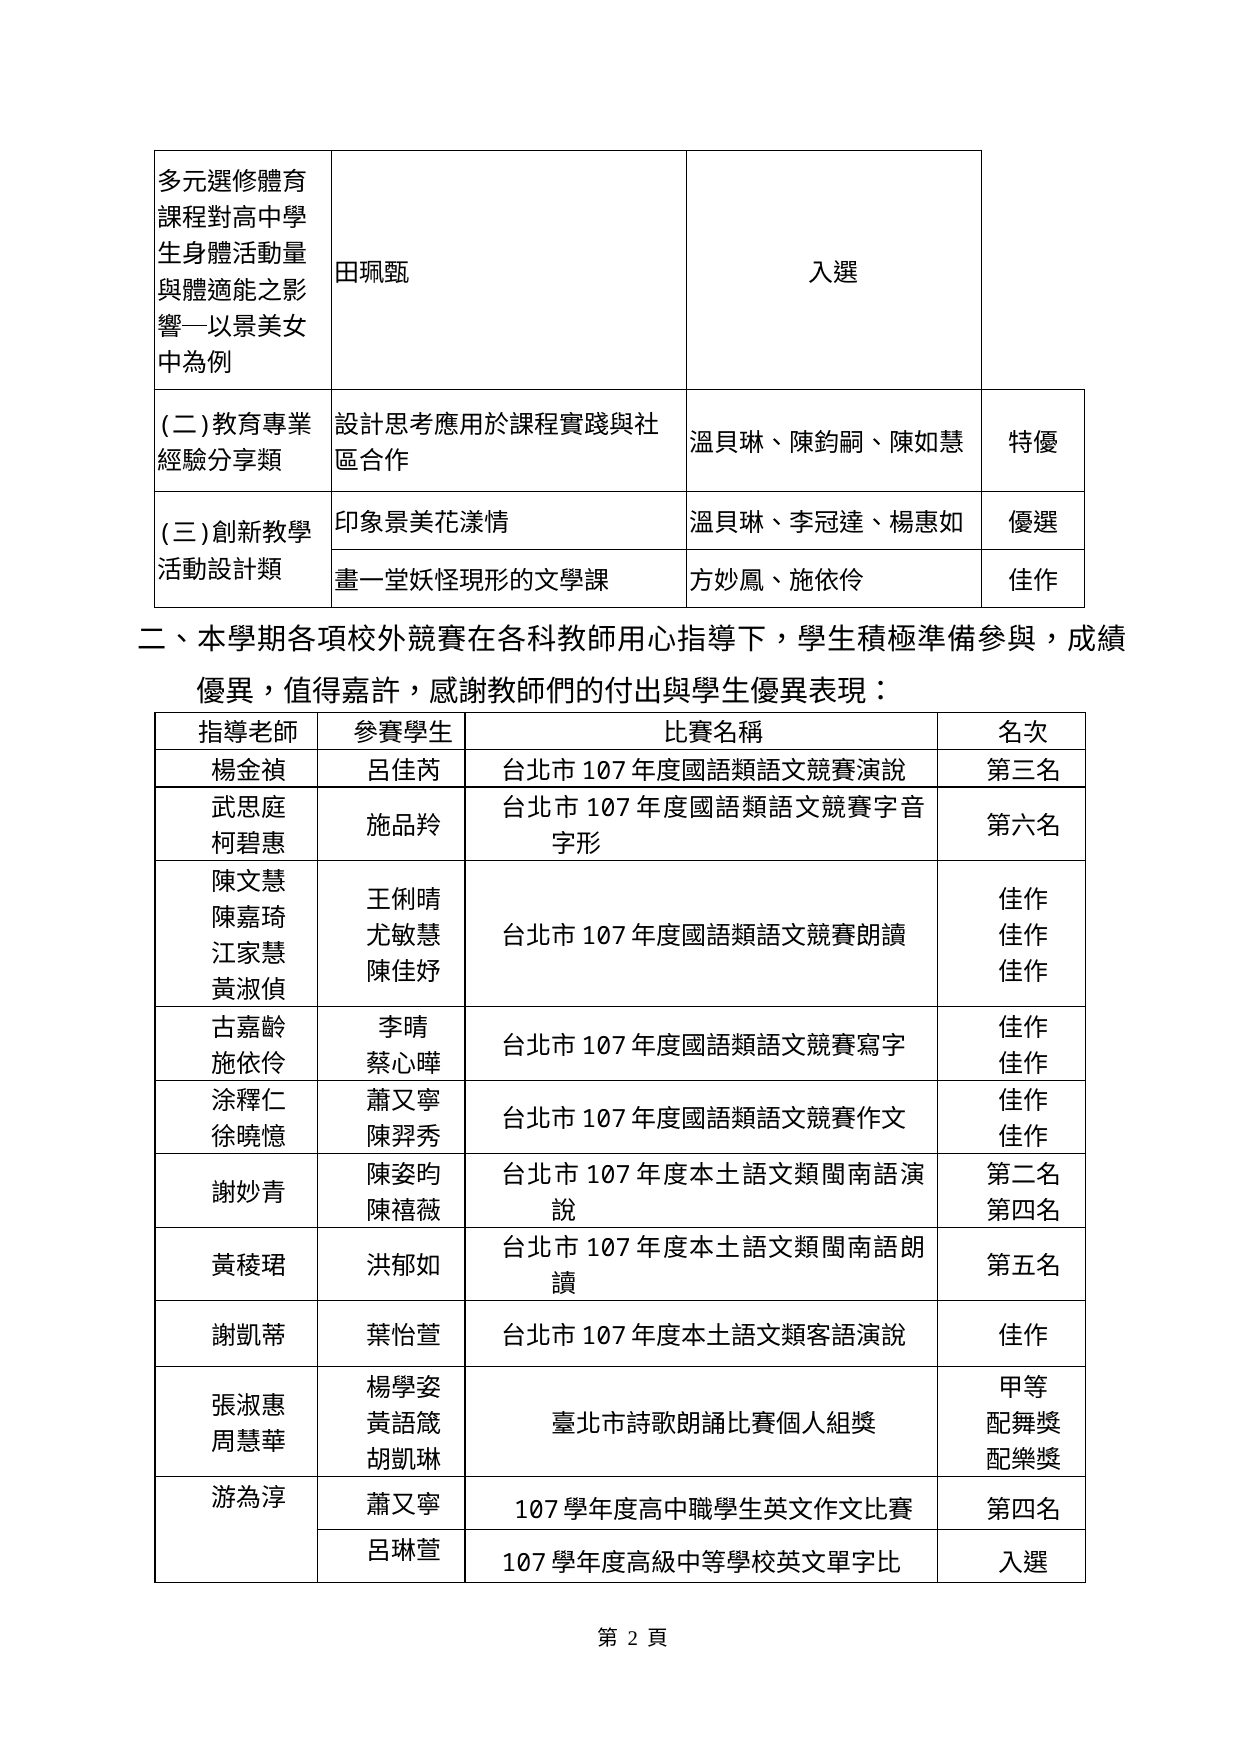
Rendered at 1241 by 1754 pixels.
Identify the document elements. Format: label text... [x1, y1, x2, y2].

table_cell 入選 [938, 1530, 1085, 1582]
table_cell 洪郁如 [318, 1228, 464, 1300]
table_cell 陳文慧 陳嘉琦 江家慧 黃淑偵 [156, 861, 317, 1006]
table_cell 第三名 [938, 750, 1085, 786]
table_cell 楊學姿 黃語箴 胡凱琳 [318, 1367, 464, 1476]
table_cell 台北市107年度本土語文類閩南語朗讀 [466, 1228, 937, 1300]
table_cell 田珮甄 [332, 151, 686, 389]
table_cell 台北市107年度國語類語文競賽作文 [466, 1081, 937, 1153]
table_cell 台北市107年度國語類語文競賽寫字 [466, 1007, 937, 1079]
table_cell 佳作 佳作 [938, 1081, 1085, 1153]
table_cell 游為淳 [156, 1477, 317, 1582]
table_cell 溫貝琳、陳鈞嗣、陳如慧 [687, 390, 981, 491]
table_cell (三)創新教學活動設計類 [155, 492, 331, 607]
table_header 比賽名稱 [466, 713, 937, 749]
table_cell 台北市107年度國語類語文競賽朗讀 [466, 861, 937, 1006]
table_cell 多元選修體育課程對高中學生身體活動量與體適能之影響─以景美女中為例 [155, 151, 331, 389]
table_cell 甲等 配舞獎 配樂獎 [938, 1367, 1085, 1476]
table_cell 王俐晴 尤敏慧 陳佳妤 [318, 861, 464, 1006]
table_cell 蕭又寧 陳羿秀 [318, 1081, 464, 1153]
table_cell 謝凱蒂 [156, 1301, 317, 1366]
table_cell 謝妙青 [156, 1154, 317, 1227]
table_cell 古嘉齡 施依伶 [156, 1007, 317, 1079]
table_cell 畫一堂妖怪現形的文學課 [332, 550, 686, 607]
table_cell 入選 [687, 151, 981, 389]
table_header 參賽學生 [318, 713, 464, 749]
table_cell 印象景美花漾情 [332, 492, 686, 549]
table_cell 佳作 [938, 1301, 1085, 1366]
table_cell 設計思考應用於課程實踐與社區合作 [332, 390, 686, 491]
text 二、本學期各項校外競賽在各科教師用心指導下，學生積極準備參與，成績優異，值得嘉許，感謝教師們的付出與學生優異表現： [137, 608, 1128, 712]
table_cell 台北市107年度國語類語文競賽演說 [466, 750, 937, 786]
table_header 名次 [938, 713, 1085, 749]
table_cell 佳作 [982, 550, 1084, 607]
table_cell 呂佳芮 [318, 750, 464, 786]
table_cell 武思庭 柯碧惠 [156, 788, 317, 860]
table_cell 黃稜珺 [156, 1228, 317, 1300]
table_cell 第六名 [938, 788, 1085, 860]
table_cell 臺北市詩歌朗誦比賽個人組獎 [466, 1367, 937, 1476]
table_cell 方妙鳳、施依伶 [687, 550, 981, 607]
table_cell 張淑惠 周慧華 [156, 1367, 317, 1476]
table_cell 溫貝琳、李冠達、楊惠如 [687, 492, 981, 549]
table_cell 優選 [982, 492, 1084, 549]
table_cell 第四名 [938, 1477, 1085, 1529]
table_cell 107學年度高級中等學校英文單字比 [466, 1530, 937, 1582]
table_header 指導老師 [156, 713, 317, 749]
table_cell 呂琳萱 [318, 1530, 464, 1582]
table_cell 陳姿昀 陳禧薇 [318, 1154, 464, 1227]
table_cell 施品羚 [318, 788, 464, 860]
table_cell 107學年度高中職學生英文作文比賽 [466, 1477, 937, 1529]
table_cell 涂釋仁 徐曉憶 [156, 1081, 317, 1153]
table_cell (二)教育專業經驗分享類 [155, 390, 331, 491]
table_cell 佳作 佳作 [938, 1007, 1085, 1079]
table_cell 特優 [982, 390, 1084, 491]
table_cell 葉怡萱 [318, 1301, 464, 1366]
table_cell 蕭又寧 [318, 1477, 464, 1529]
table_cell 楊金禎 [156, 750, 317, 786]
table_cell 第二名 第四名 [938, 1154, 1085, 1227]
table_cell 台北市107年度國語類語文競賽字音字形 [466, 788, 937, 860]
table_cell 李晴 蔡心曄 [318, 1007, 464, 1079]
table_cell 台北市107年度本土語文類閩南語演說 [466, 1154, 937, 1227]
table_cell 台北市107年度本土語文類客語演說 [466, 1301, 937, 1366]
table_cell 第五名 [938, 1228, 1085, 1300]
table_cell 佳作 佳作 佳作 [938, 861, 1085, 1006]
